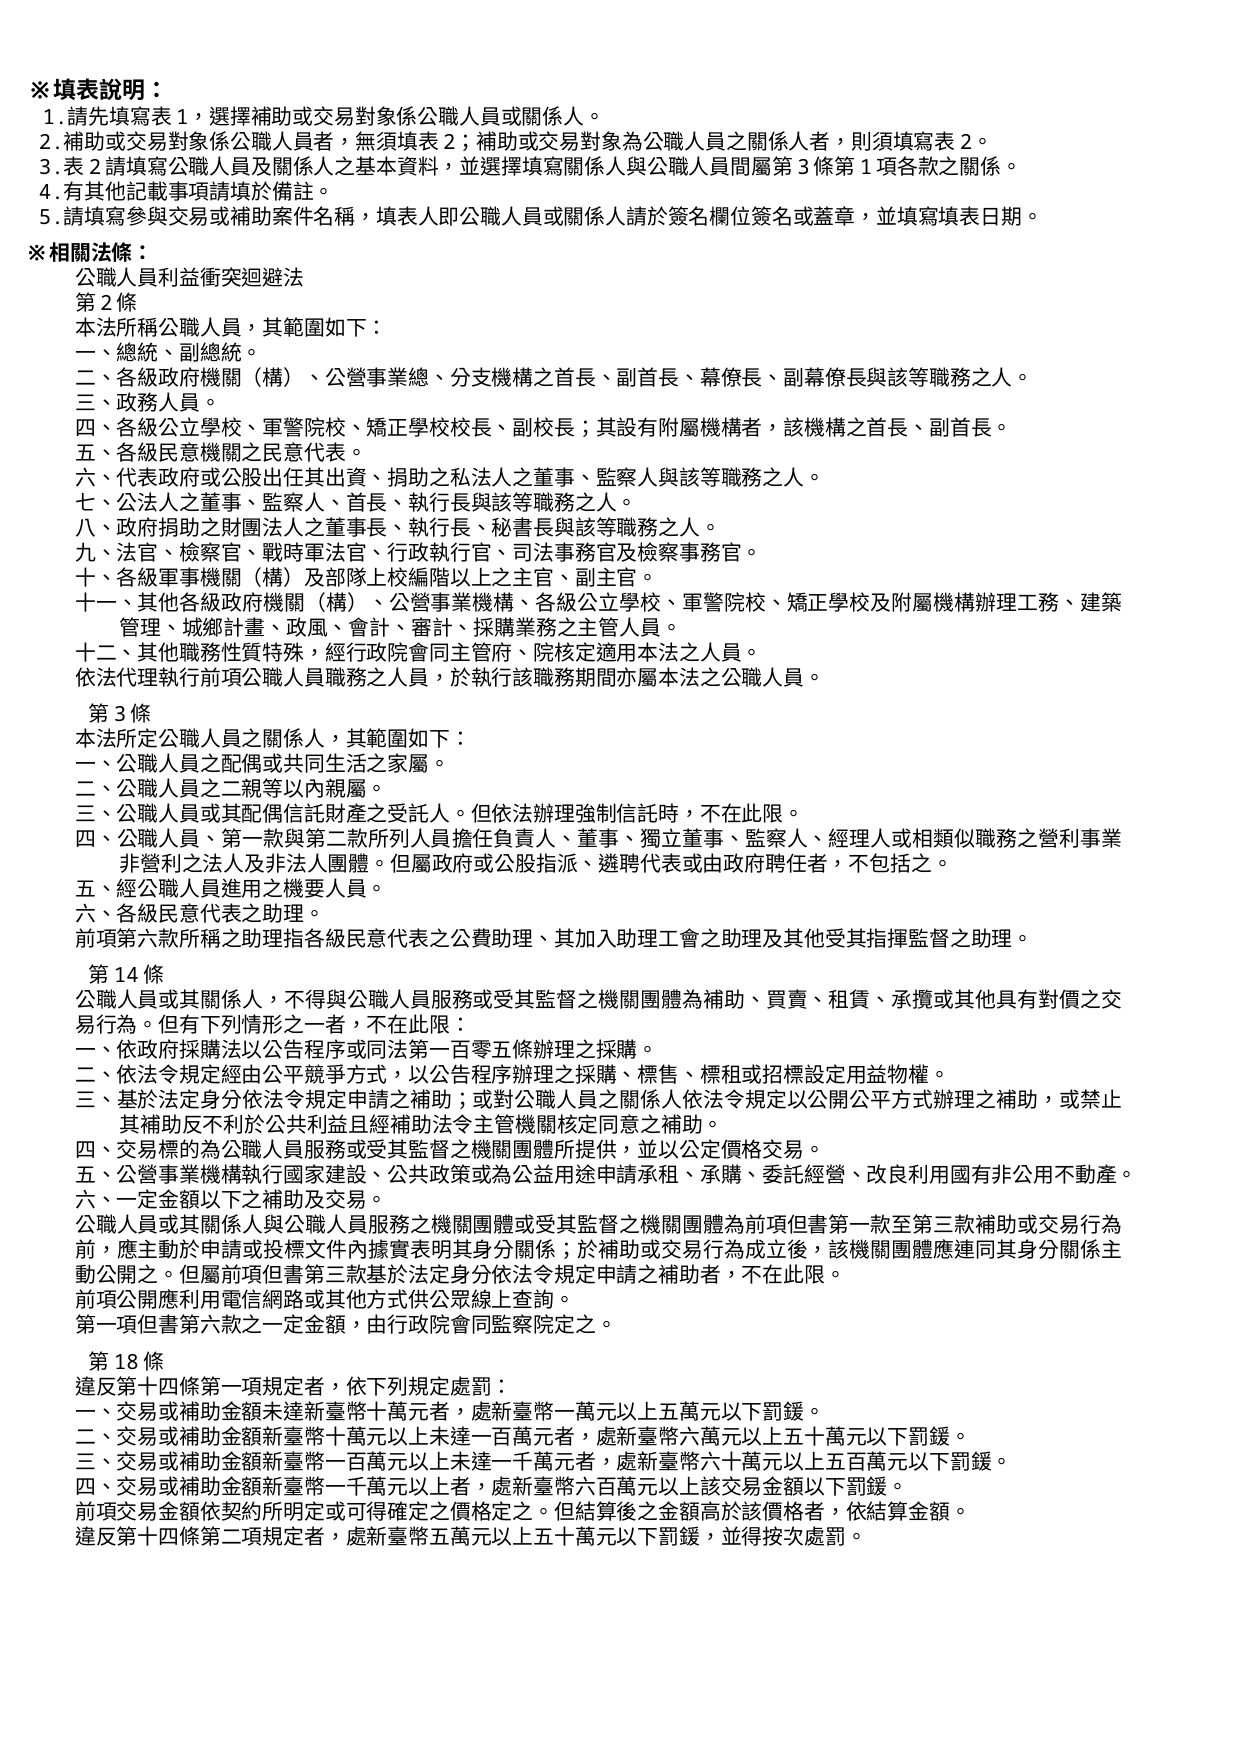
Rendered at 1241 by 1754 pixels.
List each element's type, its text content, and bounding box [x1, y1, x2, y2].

text 違反第十四條第一項規定者，依下列規定處罰： [75, 1374, 1125, 1399]
text 二、交易或補助金額新臺幣十萬元以上未達一百萬元者，處新臺幣六萬元以上五十萬元以下罰鍰。 [75, 1424, 1125, 1449]
text 二、公職人員之二親等以內親屬。 [75, 777, 1125, 802]
text 前項第六款所稱之助理指各級民意代表之公費助理、其加入助理工會之助理及其他受其指揮監督之助理。 [75, 927, 1125, 952]
text 一、公職人員之配偶或共同生活之家屬。 [75, 752, 1125, 777]
text 五、各級民意機關之民意代表。 [75, 440, 1125, 465]
text 四、公職人員、第一款與第二款所列人員擔任負責人、董事、獨立董事、監察人、經理人或相類似職務之營利事業、非營利之法人及非法人團體。但屬政府或公股指派、遴聘代表或由政府聘任者，不包括之。 [75, 827, 1125, 877]
text 違反第十四條第二項規定者，處新臺幣五萬元以上五十萬元以下罰鍰，並得按次處罰。 [75, 1524, 1125, 1549]
text 2.補助或交易對象係公職人員者，無須填表2；補助或交易對象為公職人員之關係人者，則須填寫表2。 [1, 129, 1219, 154]
text 第3條 [1, 702, 1219, 727]
text 前項交易金額依契約所明定或可得確定之價格定之。但結算後之金額高於該價格者，依結算金額。 [75, 1499, 1125, 1524]
text 一、交易或補助金額未達新臺幣十萬元者，處新臺幣一萬元以上五萬元以下罰鍰。 [75, 1399, 1125, 1424]
text 3.表2請填寫公職人員及關係人之基本資料，並選擇填寫關係人與公職人員間屬第3條第1項各款之關係。 [1, 154, 1219, 179]
text 前項公開應利用電信網路或其他方式供公眾線上查詢。 [75, 1288, 1125, 1313]
text 本法所定公職人員之關係人，其範圍如下： [75, 727, 1125, 752]
text 一、總統、副總統。 [75, 340, 1125, 365]
text 十、各級軍事機關（構）及部隊上校編階以上之主官、副主官。 [75, 565, 1125, 590]
text 九、法官、檢察官、戰時軍法官、行政執行官、司法事務官及檢察事務官。 [75, 540, 1125, 565]
text 五、經公職人員進用之機要人員。 [75, 877, 1125, 902]
text 第2條 [75, 290, 1125, 315]
text 六、各級民意代表之助理。 [75, 902, 1125, 927]
text 第18條 [1, 1349, 1219, 1374]
text 二、各級政府機關（構）、公營事業總、分支機構之首長、副首長、幕僚長、副幕僚長與該等職務之人。 [75, 365, 1125, 390]
text 4.有其他記載事項請填於備註。 [1, 179, 1219, 204]
text 五、公營事業機構執行國家建設、公共政策或為公益用途申請承租、承購、委託經營、改良利用國有非公用不動產。 [75, 1163, 1125, 1188]
text 四、交易或補助金額新臺幣一千萬元以上者，處新臺幣六百萬元以上該交易金額以下罰鍰。 [75, 1474, 1125, 1499]
text 七、公法人之董事、監察人、首長、執行長與該等職務之人。 [75, 490, 1125, 515]
text 八、政府捐助之財團法人之董事長、執行長、秘書長與該等職務之人。 [75, 515, 1125, 540]
text 三、基於法定身分依法令規定申請之補助；或對公職人員之關係人依法令規定以公開公平方式辦理之補助，或禁止其補助反不利於公共利益且經補助法令主管機關核定同意之補助。 [75, 1088, 1125, 1138]
text 公職人員或其關係人與公職人員服務之機關團體或受其監督之機關團體為前項但書第一款至第三款補助或交易行為前，應主動於申請或投標文件內據實表明其身分關係；於補助或交易行為成立後，該機關團體應連同其身分關係主動公開之。但屬前項但書第三款基於法定身分依法令規定申請之補助者，不在此限。 [75, 1213, 1125, 1288]
text ※填表說明： [26, 75, 1125, 104]
text 1.請先填寫表1，選擇補助或交易對象係公職人員或關係人。 [1, 104, 1219, 129]
text 六、一定金額以下之補助及交易。 [75, 1188, 1125, 1213]
text 本法所稱公職人員，其範圍如下： [75, 315, 1125, 340]
text 第14條 [1, 963, 1219, 988]
text 三、政務人員。 [75, 390, 1125, 415]
text 三、交易或補助金額新臺幣一百萬元以上未達一千萬元者，處新臺幣六十萬元以上五百萬元以下罰鍰。 [75, 1449, 1125, 1474]
text 一、依政府採購法以公告程序或同法第一百零五條辦理之採購。 [75, 1038, 1125, 1063]
text 四、各級公立學校、軍警院校、矯正學校校長、副校長；其設有附屬機構者，該機構之首長、副首長。 [75, 415, 1125, 440]
text 公職人員利益衝突迴避法 [75, 265, 1125, 290]
text 第一項但書第六款之一定金額，由行政院會同監察院定之。 [75, 1313, 1125, 1338]
text 公職人員或其關係人，不得與公職人員服務或受其監督之機關團體為補助、買賣、租賃、承攬或其他具有對價之交易行為。但有下列情形之一者，不在此限： [75, 988, 1125, 1038]
text 四、交易標的為公職人員服務或受其監督之機關團體所提供，並以公定價格交易。 [75, 1138, 1125, 1163]
text ※相關法條： [14, 240, 1219, 265]
text 二、依法令規定經由公平競爭方式，以公告程序辦理之採購、標售、標租或招標設定用益物權。 [75, 1063, 1125, 1088]
text 依法代理執行前項公職人員職務之人員，於執行該職務期間亦屬本法之公職人員。 [75, 665, 1125, 690]
text 十二、其他職務性質特殊，經行政院會同主管府、院核定適用本法之人員。 [75, 640, 1125, 665]
text 三、公職人員或其配偶信託財產之受託人。但依法辦理強制信託時，不在此限。 [75, 802, 1125, 827]
text 5.請填寫參與交易或補助案件名稱，填表人即公職人員或關係人請於簽名欄位簽名或蓋章，並填寫填表日期。 [1, 204, 1219, 229]
text 十一、其他各級政府機關（構）、公營事業機構、各級公立學校、軍警院校、矯正學校及附屬機構辦理工務、建築管理、城鄉計畫、政風、會計、審計、採購業務之主管人員。 [75, 590, 1125, 640]
text 六、代表政府或公股出任其出資、捐助之私法人之董事、監察人與該等職務之人。 [75, 465, 1125, 490]
